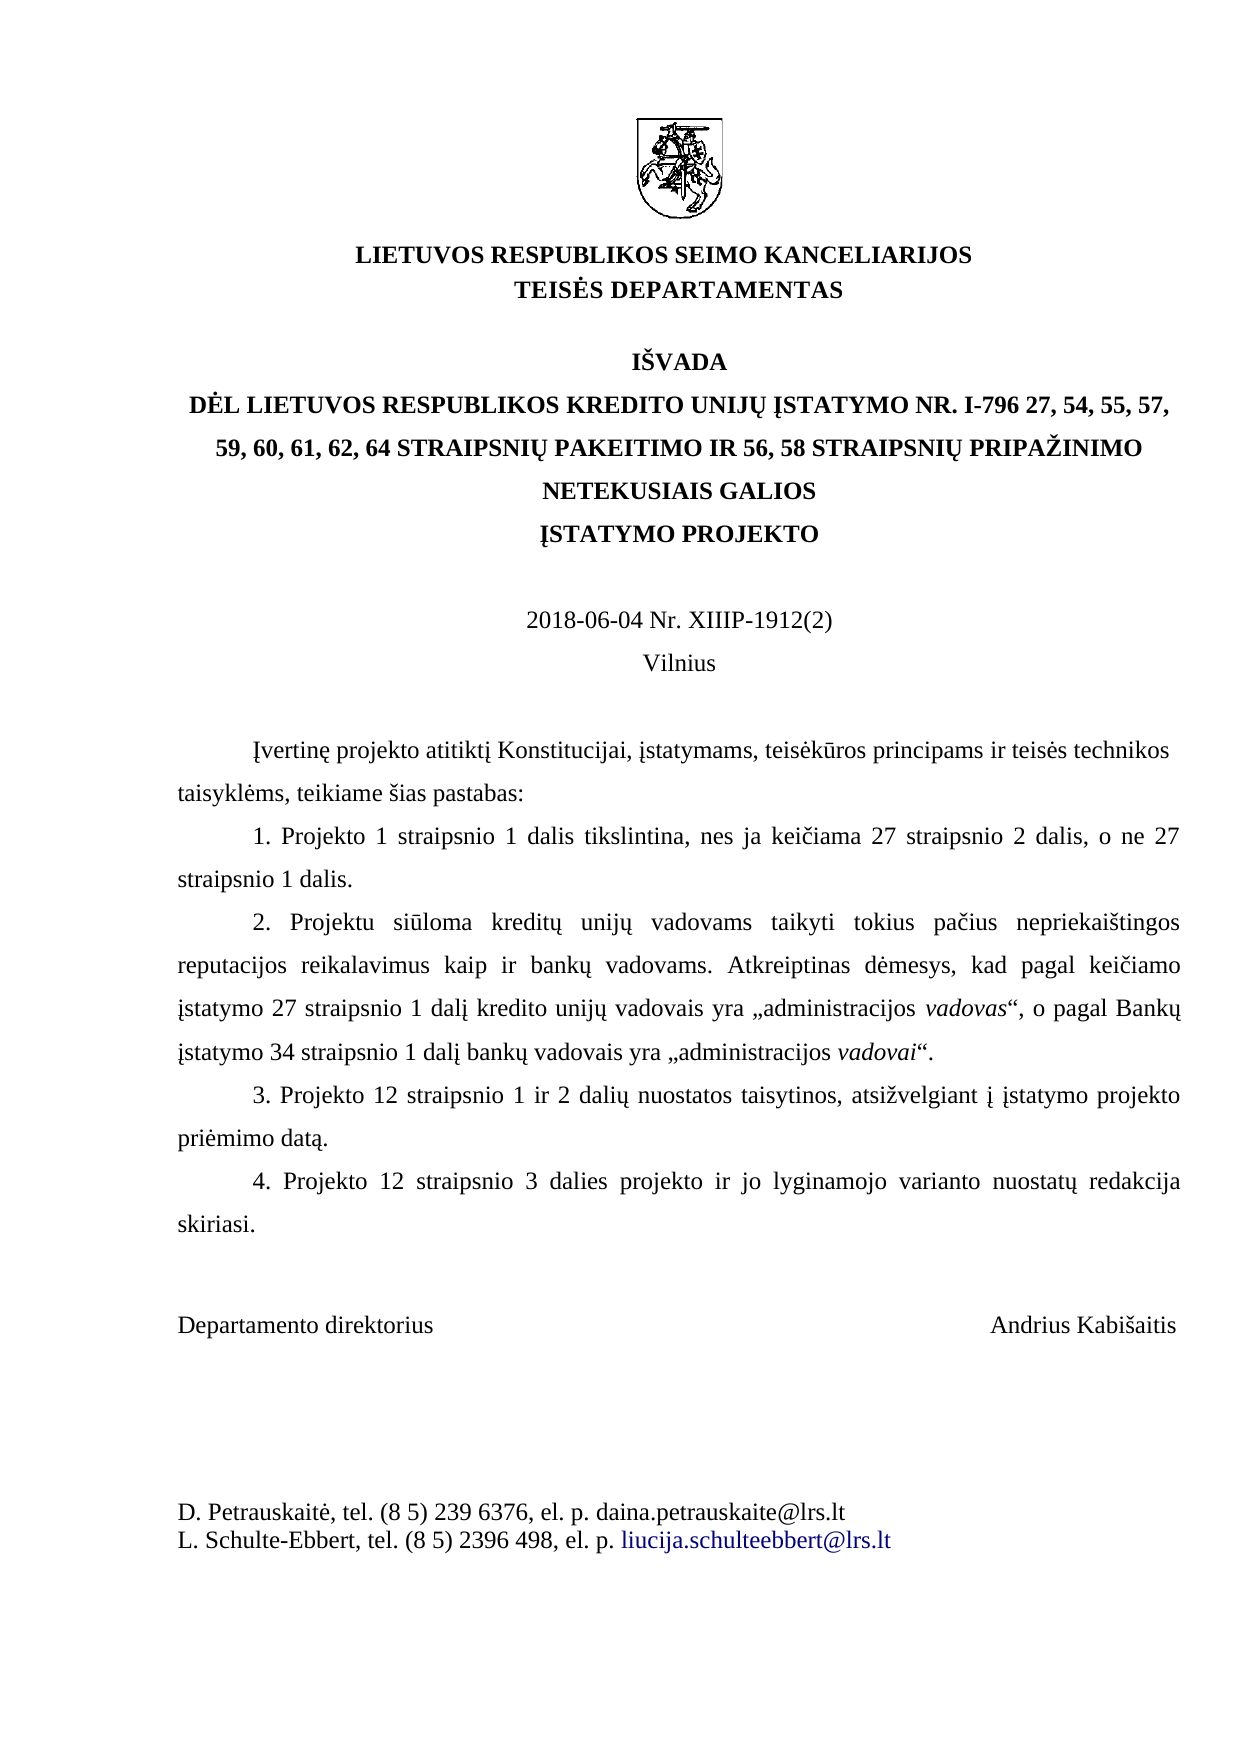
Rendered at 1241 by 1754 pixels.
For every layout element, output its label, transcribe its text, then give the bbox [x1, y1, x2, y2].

text Departamento direktorius Andrius Kabišaitis [177, 1310, 1181, 1338]
text D. Petrauskaitė, tel. (8 5) 239 6376, el. p. daina.petrauskaite@lrs.lt [177, 1497, 1181, 1525]
text DĖL LIETUVOS RESPUBLIKOS KREDITO UNIJŲ ĮSTATYMO NR. I-796 27, 54, 55, 57, 59, 60, 61, 62, 64 STRAIPSNIŲ PAKEITIMO IR 56, 58 STRAIPSNIŲ PRIPAŽINIMO NETEKUSIAIS GALIOS [177, 390, 1181, 505]
text LIETUVOS RESPUBLIKOS SEIMO KANCELIARIJOS [177, 240, 1151, 268]
text IŠVADA [177, 347, 1181, 375]
text TEISĖS DEPARTAMENTAS [177, 275, 1180, 303]
text 2. Projektu siūloma kreditų unijų vadovams taikyti tokius pačius nepriekaištingos reputacijos reikalavimus kaip ir bankų vadovams. Atkreiptinas dėmesys, kad pagal keičiamo įstatymo 27 straipsnio 1 dalį kredito unijų vadovais yra „administracijos vadovas“, o pagal Bankų įstatymo 34 straipsnio 1 dalį bankų vadovais yra „administracijos vadovai“. [177, 907, 1181, 1065]
text 2018-06-04 Nr. XIIIP-1912(2) [177, 605, 1181, 634]
text ĮSTATYMO PROJEKTO [177, 519, 1181, 548]
text 1. Projekto 1 straipsnio 1 dalis tikslintina, nes ja keičiama 27 straipsnio 2 dalis, o ne 27 straipsnio 1 dalis. [177, 821, 1181, 893]
text L. Schulte-Ebbert, tel. (8 5) 2396 498, el. p. liucija.schulteebbert@lrs.lt [177, 1525, 1181, 1554]
text 4. Projekto 12 straipsnio 3 dalies projekto ir jo lyginamojo varianto nuostatų redakcija skiriasi. [177, 1166, 1181, 1238]
text Vilnius [177, 648, 1181, 677]
text 3. Projekto 12 straipsnio 1 ir 2 dalių nuostatos taisytinos, atsižvelgiant į įstatymo projekto priėmimo datą. [177, 1080, 1181, 1152]
text Įvertinę projekto atitiktį Konstitucijai, įstatymams, teisėkūros principams ir teisės technikos taisyklėms, teikiame šias pastabas: [177, 735, 1181, 807]
